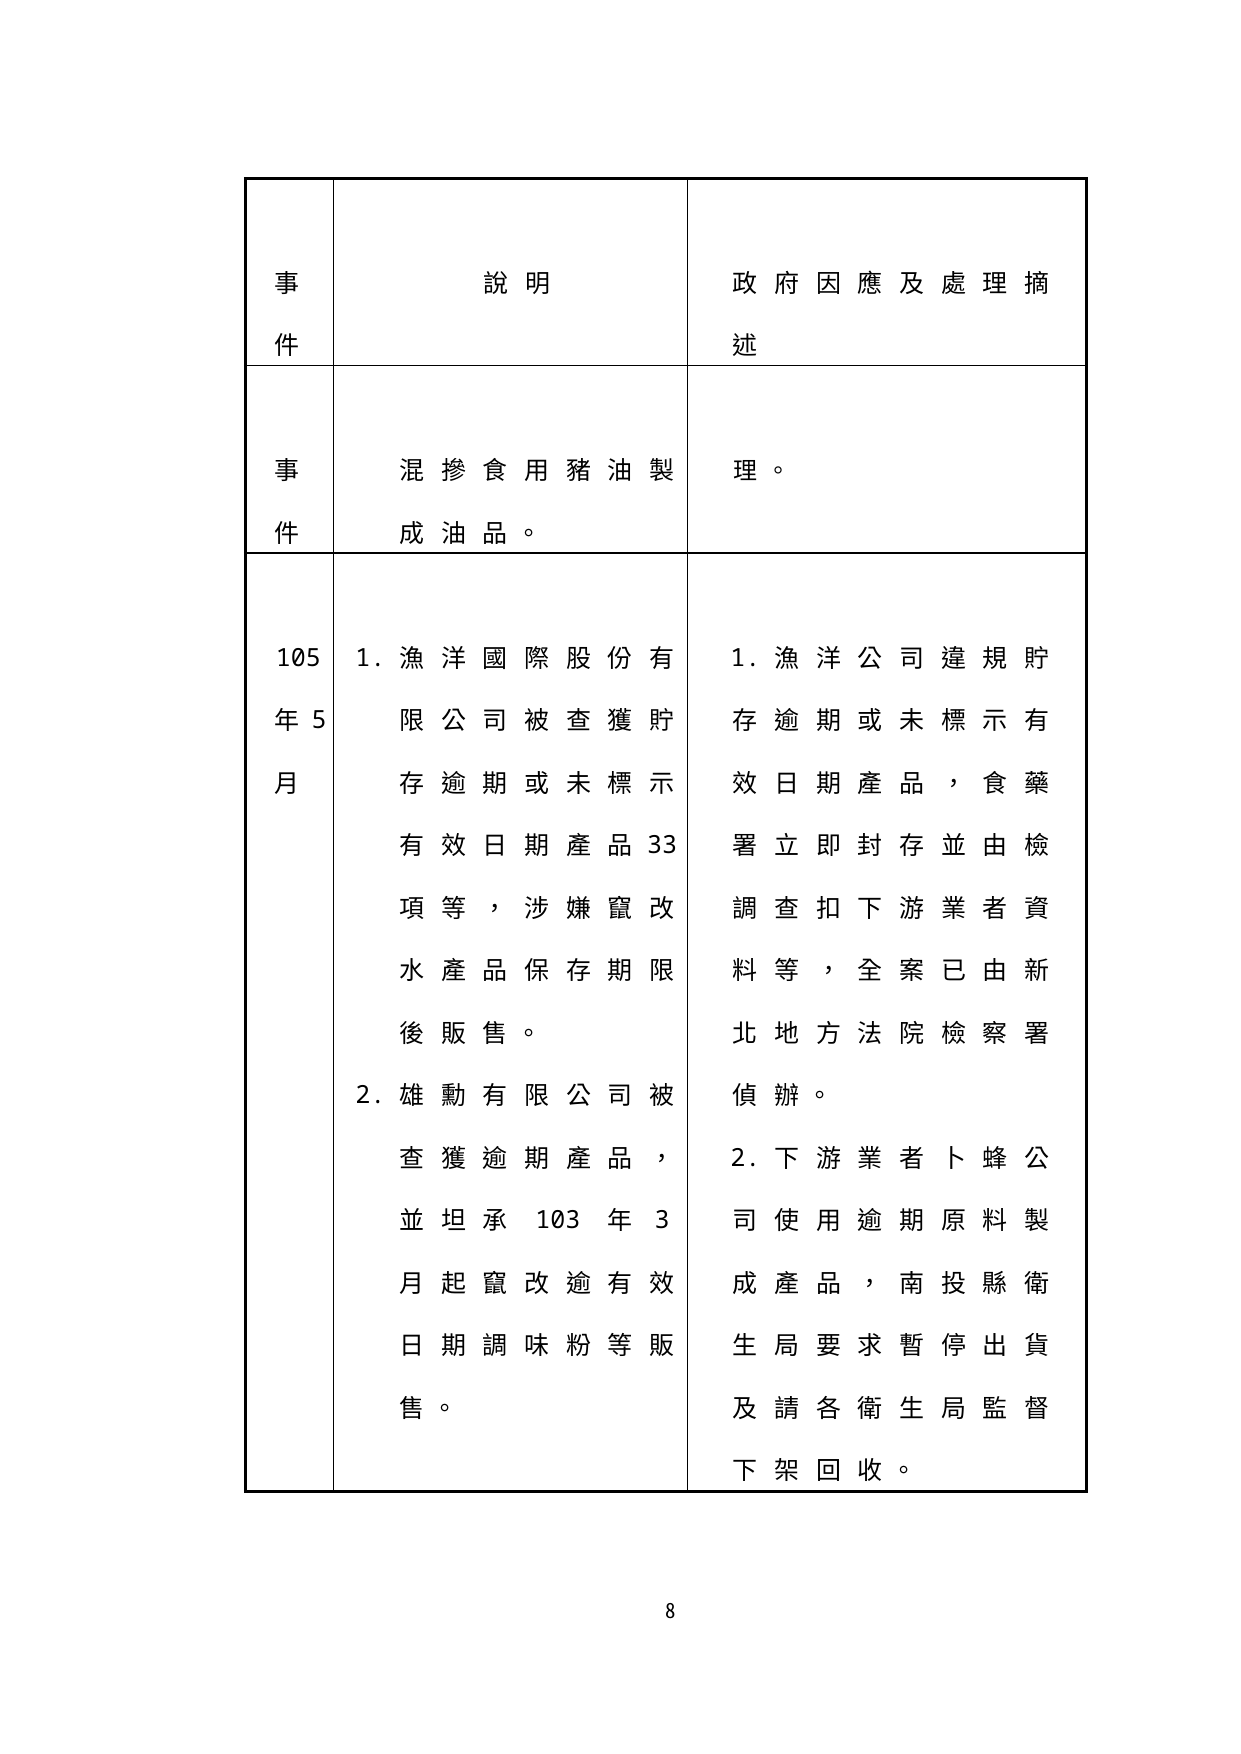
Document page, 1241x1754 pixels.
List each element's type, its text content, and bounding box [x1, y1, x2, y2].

table_cell 1.漁洋國際股份有限公司被查獲貯存逾期或未標示有效日期產品33項等，涉嫌竄改水產品保存期限後販售。 2.雄勳有限公司被查獲逾期產品，並坦承103年3月起竄改逾有效日期調味粉等販售。 [334, 554, 687, 1490]
table_cell 105年5月 [247, 554, 333, 1490]
table_cell 事件 [247, 366, 333, 552]
table_header 說明 [334, 180, 687, 365]
table_cell 理。 [688, 366, 1085, 552]
table_header 事件 [247, 180, 333, 365]
table_cell 1.漁洋公司違規貯存逾期或未標示有效日期產品，食藥署立即封存並由檢調查扣下游業者資料等，全案已由新北地方法院檢察署偵辦。 2.下游業者卜蜂公司使用逾期原料製成產品，南投縣衛生局要求暫停出貨及請各衛生局監督下架回收。 [688, 554, 1085, 1490]
table_header 政府因應及處理摘述 [688, 180, 1085, 365]
table_cell 混摻食用豬油製成油品。 [334, 366, 687, 552]
